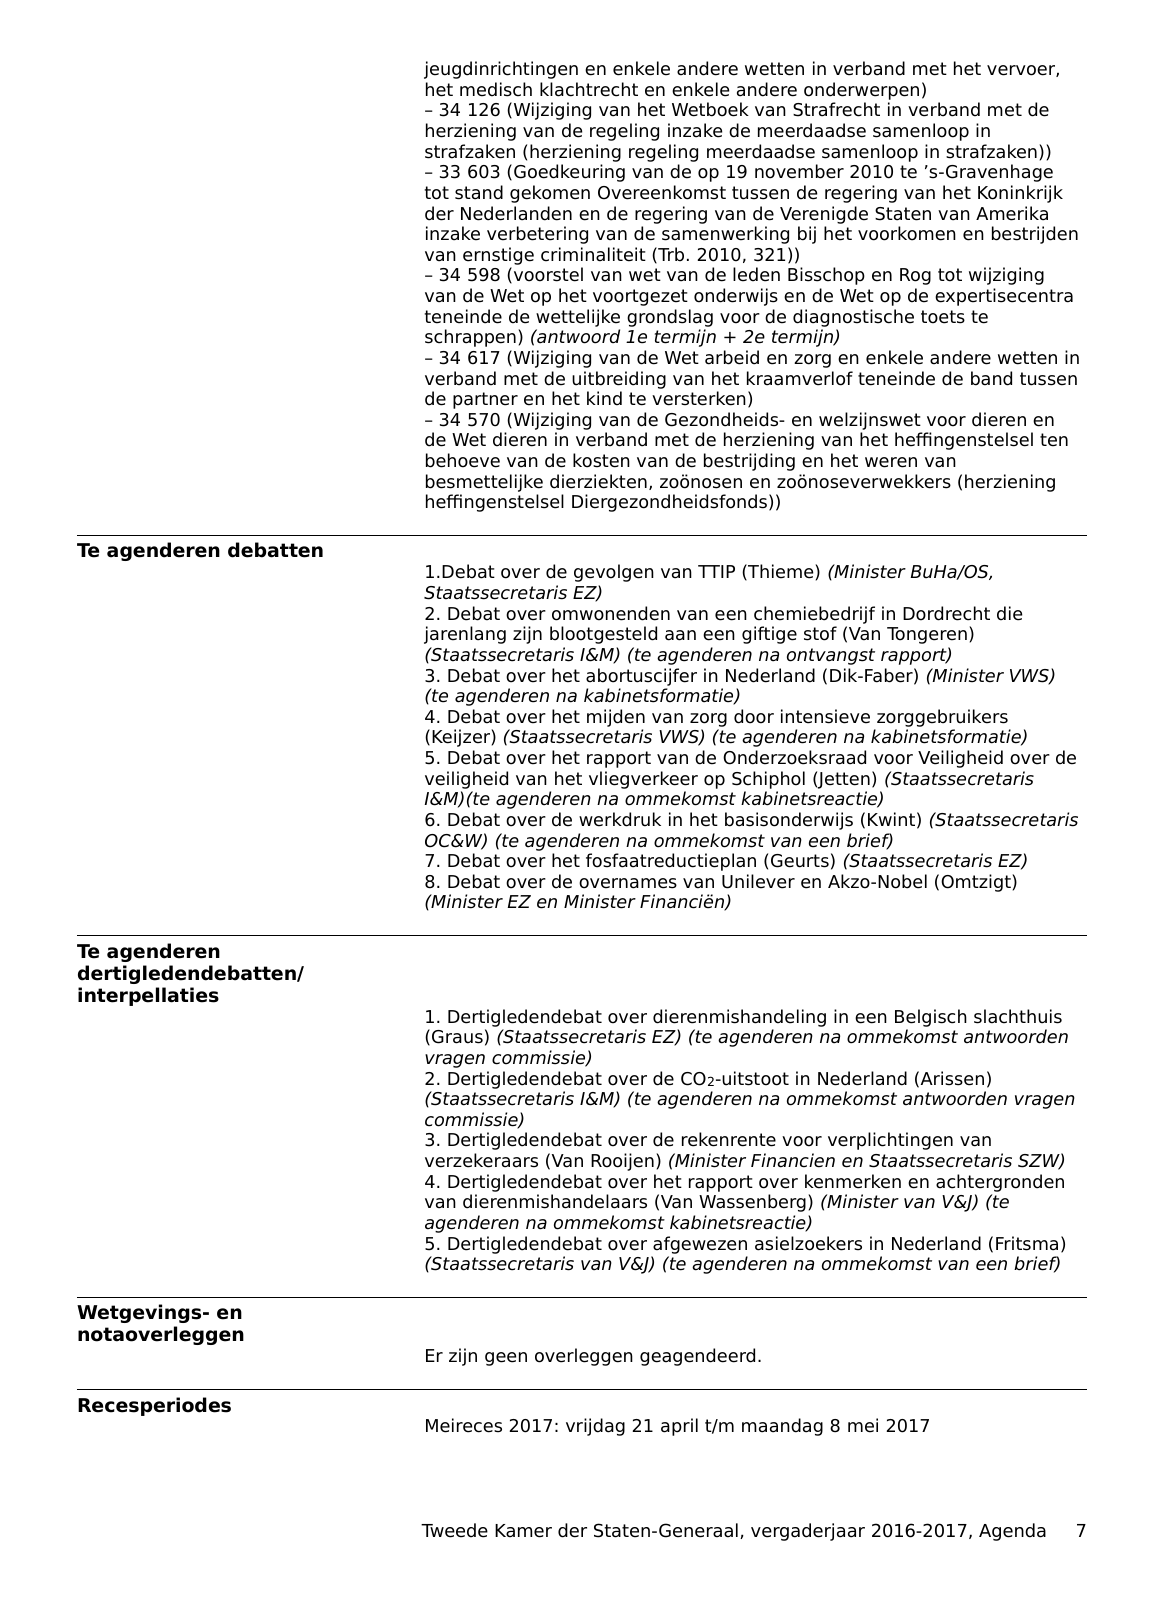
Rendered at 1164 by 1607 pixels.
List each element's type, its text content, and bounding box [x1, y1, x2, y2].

table_cell 8. Debat over de overnames van Unilever en Akzo-Nobel (Omtzigt) (Minister EZ en Minister Financiën) [418, 872, 1087, 913]
table_cell [77, 604, 401, 666]
table_cell – 33 603 (Goedkeuring van de op 19 november 2010 te ’s-Gravenhage tot stand gekomen Overeenkomst tussen de regering van het Koninkrijk der Nederlanden en de regering van de Verenigde Staten van Amerika inzake verbetering van de samenwerking bij het voorkomen en bestrijden van ernstige criminaliteit (Trb. 2010, 321)) [418, 162, 1087, 265]
table_cell [401, 1437, 418, 1458]
table_cell [77, 563, 401, 604]
table_cell 5. Dertigledendebat over afgewezen asielzoekers in Nederland (Fritsma) (Staatssecretaris van V&J) (te agenderen na ommekomst van een brief) [418, 1234, 1087, 1275]
table_cell [401, 265, 418, 348]
table_cell Er zijn geen overleggen geagendeerd. [418, 1346, 1087, 1367]
table_cell [401, 162, 418, 265]
table_header [418, 1390, 1087, 1416]
table_cell [401, 1416, 418, 1437]
table_cell [401, 851, 418, 872]
table_cell 5. Debat over het rapport van de Onderzoeksraad voor Veiligheid over de veiligheid van het vliegverkeer op Schiphol (Jetten) (Staatssecretaris I&M)(te agenderen na ommekomst kabinetsreactie) [418, 748, 1087, 810]
table_cell [401, 563, 418, 604]
table_cell [77, 1416, 401, 1437]
table_header Wetgevings- en notaoverleggen [77, 1298, 401, 1346]
table_cell 2. Debat over omwonenden van een chemiebedrijf in Dordrecht die jarenlang zijn blootgesteld aan een giftige stof (Van Tongeren) (Staatssecretaris I&M) (te agenderen na ontvangst rapport) [418, 604, 1087, 666]
table_header [418, 936, 1087, 1007]
table_cell 4. Debat over het mijden van zorg door intensieve zorggebruikers (Keijzer) (Staatssecretaris VWS) (te agenderen na kabinetsformatie) [418, 707, 1087, 748]
table_header Te agenderen debatten [77, 536, 401, 562]
table_cell [401, 59, 418, 100]
table_cell [77, 1007, 401, 1068]
table_header [401, 536, 418, 562]
table_cell [401, 872, 418, 913]
table_cell [77, 1234, 401, 1275]
table_cell 1.Debat over de gevolgen van TTIP (Thieme) (Minister BuHa/OS, Staatssecretaris EZ) [418, 563, 1087, 604]
table_cell [77, 348, 401, 410]
table_cell [77, 707, 401, 748]
table_cell [418, 1437, 1087, 1458]
table_cell [77, 59, 401, 100]
table_cell [401, 1346, 418, 1367]
table_header [401, 1390, 418, 1416]
table_cell – 34 570 (Wijziging van de Gezondheids- en welzijnswet voor dieren en de Wet dieren in verband met de herziening van het heffingenstelsel ten behoeve van de kosten van de bestrijding en het weren van besmettelijke dierziekten, zoönosen en zoönoseverwekkers (herziening heffingenstelsel Diergezondheidsfonds)) [418, 410, 1087, 513]
table_cell [77, 1172, 401, 1233]
table_cell [77, 1130, 401, 1172]
table_cell 3. Dertigledendebat over de rekenrente voor verplichtingen van verzekeraars (Van Rooijen) (Minister Financien en Staatssecretaris SZW) [418, 1130, 1087, 1172]
table_cell [401, 100, 418, 162]
table_cell [77, 410, 401, 513]
table_header Recesperiodes [77, 1390, 401, 1416]
table_cell [401, 1130, 418, 1172]
table_cell Meireces 2017: vrijdag 21 april t/m maandag 8 mei 2017 [418, 1416, 1087, 1437]
table_cell [401, 707, 418, 748]
table_cell [401, 1234, 418, 1275]
table_header [418, 1298, 1087, 1346]
table_cell [77, 100, 401, 162]
table_cell – 34 126 (Wijziging van het Wetboek van Strafrecht in verband met de herziening van de regeling inzake de meerdaadse samenloop in strafzaken (herziening regeling meerdaadse samenloop in strafzaken)) [418, 100, 1087, 162]
table_cell [77, 1437, 401, 1458]
table_cell 2. Dertigledendebat over de CO2-uitstoot in Nederland (Arissen) (Staatssecretaris I&M) (te agenderen na ommekomst antwoorden vragen commissie) [418, 1069, 1087, 1130]
table_cell [77, 872, 401, 913]
table_cell [401, 810, 418, 851]
table_cell jeugdinrichtingen en enkele andere wetten in verband met het vervoer, het medisch klachtrecht en enkele andere onderwerpen) [418, 59, 1087, 100]
table_header [401, 936, 418, 1007]
table_cell – 34 598 (voorstel van wet van de leden Bisschop en Rog tot wijziging van de Wet op het voortgezet onderwijs en de Wet op de expertisecentra teneinde de wettelijke grondslag voor de diagnostische toets te schrappen) (antwoord 1e termijn + 2e termijn) [418, 265, 1087, 348]
table_header [418, 536, 1087, 562]
table_header [401, 1298, 418, 1346]
table_cell 1. Dertigledendebat over dierenmishandeling in een Belgisch slachthuis (Graus) (Staatssecretaris EZ) (te agenderen na ommekomst antwoorden vragen commissie) [418, 1007, 1087, 1068]
table_cell [77, 1069, 401, 1130]
table_cell [401, 604, 418, 666]
table_cell 3. Debat over het abortuscijfer in Nederland (Dik-Faber) (Minister VWS) (te agenderen na kabinetsformatie) [418, 666, 1087, 707]
table_cell [401, 1172, 418, 1233]
table_cell [401, 1007, 418, 1068]
table_cell 4. Dertigledendebat over het rapport over kenmerken en achtergronden van dierenmishandelaars (Van Wassenberg) (Minister van V&J) (te agenderen na ommekomst kabinetsreactie) [418, 1172, 1087, 1233]
table_cell 6. Debat over de werkdruk in het basisonderwijs (Kwint) (Staatssecretaris OC&W) (te agenderen na ommekomst van een brief) [418, 810, 1087, 851]
table_cell [401, 666, 418, 707]
table_cell [77, 1346, 401, 1367]
table_cell [77, 748, 401, 810]
table_cell [77, 666, 401, 707]
table_cell [401, 1069, 418, 1130]
table_cell – 34 617 (Wijziging van de Wet arbeid en zorg en enkele andere wetten in verband met de uitbreiding van het kraamverlof teneinde de band tussen de partner en het kind te versterken) [418, 348, 1087, 410]
table_header Te agenderen dertigledendebatten/ interpellaties [77, 936, 401, 1007]
table_cell [77, 851, 401, 872]
table_cell [401, 348, 418, 410]
table_cell [77, 265, 401, 348]
table_cell [77, 162, 401, 265]
table_cell [77, 810, 401, 851]
table_cell [401, 410, 418, 513]
table_cell [401, 748, 418, 810]
table_cell 7. Debat over het fosfaatreductieplan (Geurts) (Staatssecretaris EZ) [418, 851, 1087, 872]
